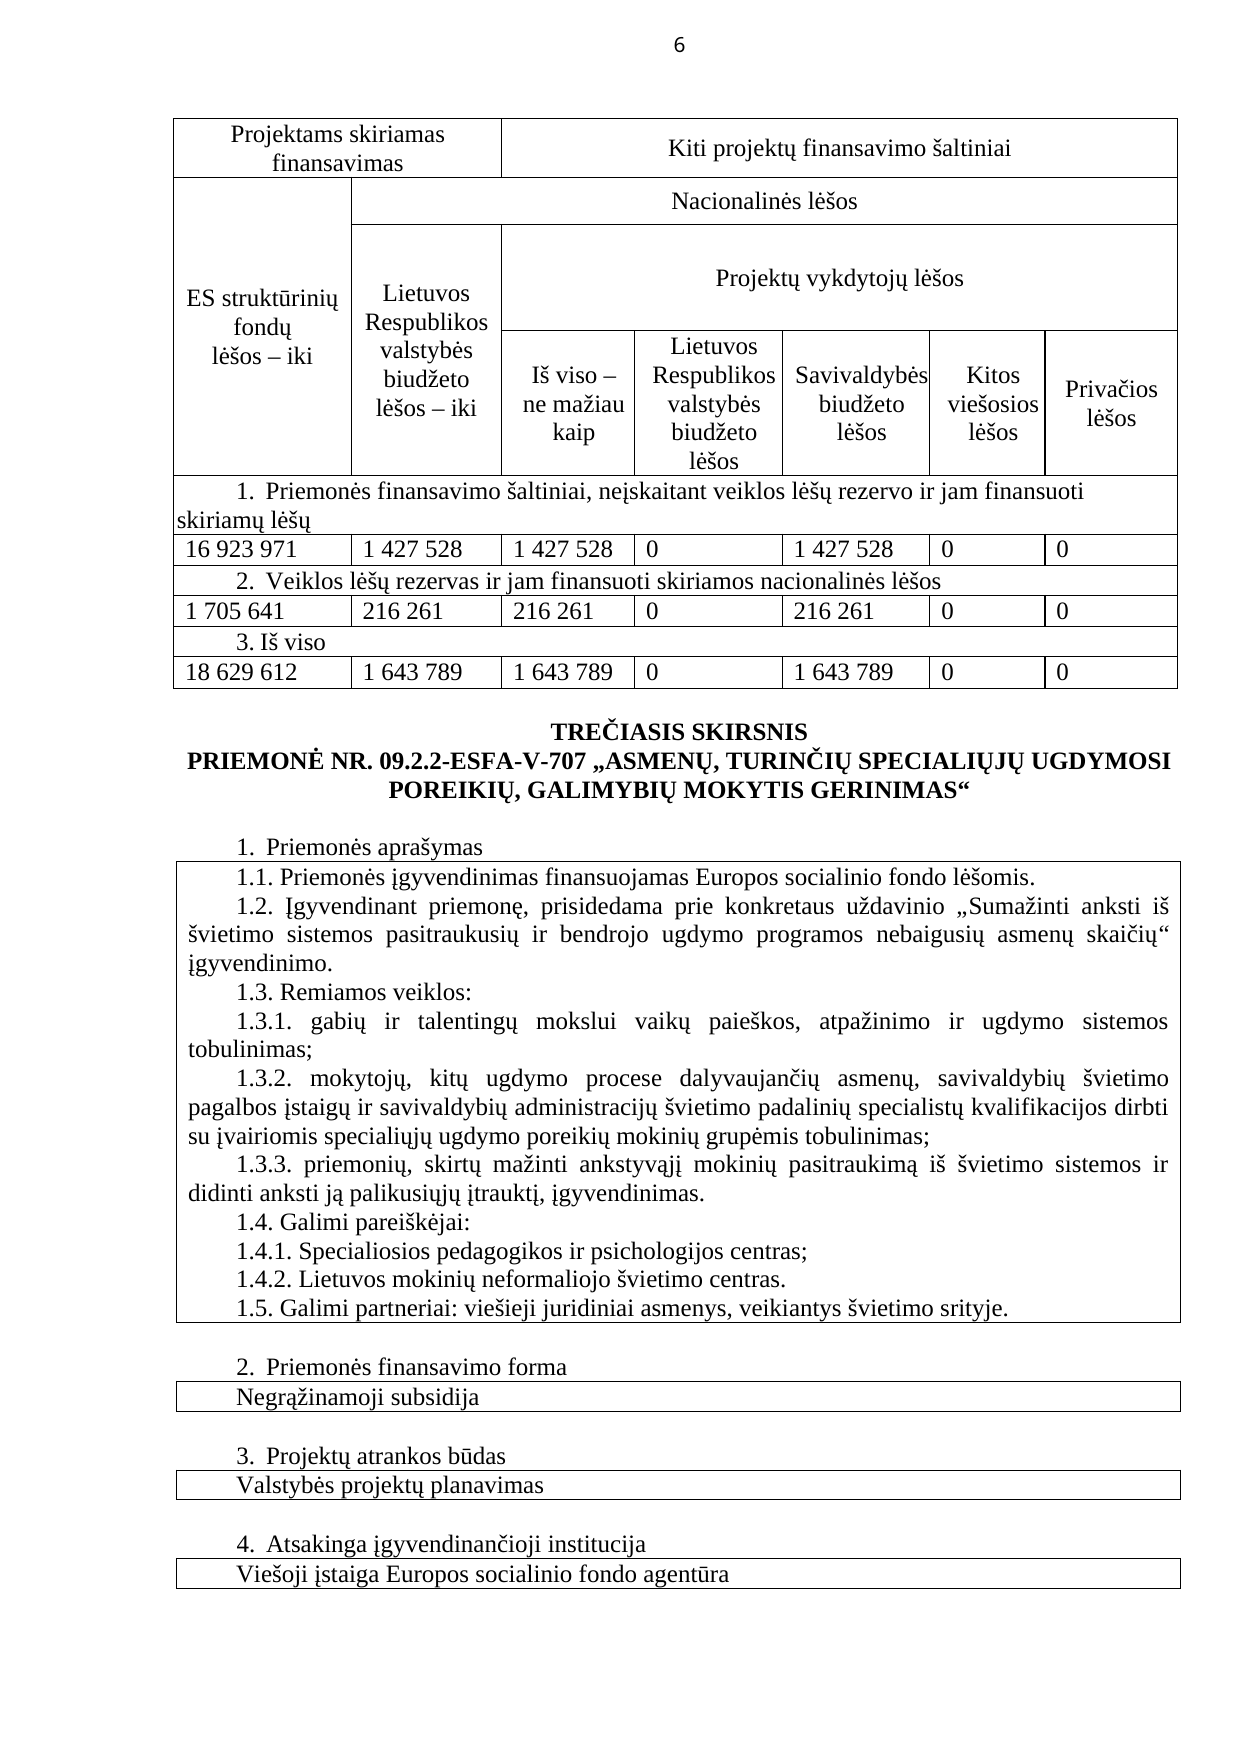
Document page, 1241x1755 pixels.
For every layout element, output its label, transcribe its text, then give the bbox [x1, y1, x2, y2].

table_cell 1 643 789 [502, 657, 634, 687]
table_cell 0 [1046, 535, 1177, 565]
table_cell 216 261 [783, 596, 929, 626]
table_cell Lietuvos Respublikos valstybės biudžeto lėšos [635, 331, 782, 475]
table_cell 16 923 971 [174, 535, 351, 565]
table_cell Iš viso – ne mažiau kaip [502, 331, 634, 475]
table_cell 2. Veiklos lėšų rezervas ir jam finansuoti skiriamos nacionalinės lėšos [174, 566, 1177, 595]
table_cell 3. Iš viso [174, 627, 1177, 656]
table_header Valstybės projektų planavimas [177, 1471, 1180, 1499]
text 2. Priemonės finansavimo forma [236, 1352, 1181, 1381]
table_cell 0 [1046, 657, 1177, 687]
table_cell 1 427 528 [502, 535, 634, 565]
table_cell 1 427 528 [352, 535, 501, 565]
table_header Viešoji įstaiga Europos socialinio fondo agentūra [177, 1559, 1180, 1588]
table_cell Savivaldybės biudžeto lėšos [783, 331, 929, 475]
table_header Projektams skiriamas finansavimas [174, 119, 501, 177]
text 3. Projektų atrankos būdas [236, 1441, 1181, 1469]
table_cell Kitos viešosios lėšos [930, 331, 1044, 475]
table_header 1.1. Priemonės įgyvendinimas finansuojamas Europos socialinio fondo lėšomis. [177, 862, 1180, 891]
table_cell 0 [1046, 596, 1177, 626]
table_cell ES struktūrinių fondų lėšos – iki [174, 178, 351, 475]
table_header Negrąžinamoji subsidija [177, 1382, 1180, 1411]
table_cell 1. Priemonės finansavimo šaltiniai, neįskaitant veiklos lėšų rezervo ir jam finansuoti skiriamų lėšų [174, 476, 1177, 533]
table_cell 0 [635, 596, 782, 626]
text 4. Atsakinga įgyvendinančioji institucija [236, 1529, 1181, 1558]
table_cell 0 [635, 657, 782, 687]
table_cell 1 427 528 [783, 535, 929, 565]
text PRIEMONĖ NR. 09.2.2-ESFA-V-707 „ASMENŲ, TURINČIŲ SPECIALIŲJŲ UGDYMOSI POREIKIŲ, GALIMYBIŲ MOKYTIS GERINIMAS“ [177, 746, 1181, 803]
table_cell 0 [635, 535, 782, 565]
table_cell 216 261 [502, 596, 634, 626]
table_cell 216 261 [352, 596, 501, 626]
table_cell 0 [930, 657, 1044, 687]
text 1. Priemonės aprašymas [236, 832, 1181, 861]
table_header Kiti projektų finansavimo šaltiniai [502, 119, 1177, 177]
text TREČIASIS SKIRSNIS [177, 717, 1181, 746]
table_cell 1.5. Galimi partneriai: viešieji juridiniai asmenys, veikiantys švietimo srityje. [177, 1293, 1180, 1322]
table_cell 0 [930, 535, 1044, 565]
table_cell Projektų vykdytojų lėšos [502, 225, 1177, 330]
table_cell 1.3. Remiamos veiklos: 1.3.1. gabių ir talentingų mokslui vaikų paieškos, atpažinimo ir ugdymo sistemos tobulinimas; 1.3.2. mokytojų, kitų ugdymo procese dalyvaujančių asmenų, savivaldybių švietimo pagalbos įstaigų ir savivaldybių administracijų švietimo padalinių specialistų kvalifikacijos dirbti su įvairiomis specialiųjų ugdymo poreikių mokinių grupėmis tobulinimas; 1.3.3. priemonių, skirtų mažinti ankstyvąjį mokinių pasitraukimą iš švietimo sistemos ir didinti anksti ją palikusiųjų įtrauktį, įgyvendinimas. [177, 977, 1180, 1207]
table_cell 1.2. Įgyvendinant priemonę, prisidedama prie konkretaus uždavinio „Sumažinti anksti iš švietimo sistemos pasitraukusių ir bendrojo ugdymo programos nebaigusių asmenų skaičių“ įgyvendinimo. [177, 891, 1180, 977]
table_cell 1.4. Galimi pareiškėjai: 1.4.1. Specialiosios pedagogikos ir psichologijos centras; 1.4.2. Lietuvos mokinių neformaliojo švietimo centras. [177, 1207, 1180, 1293]
table_cell Nacionalinės lėšos [352, 178, 1177, 224]
table_cell Privačios lėšos [1046, 331, 1177, 475]
table_cell 0 [930, 596, 1044, 626]
table_cell Lietuvos Respublikos valstybės biudžeto lėšos – iki [352, 225, 501, 475]
table_cell 18 629 612 [174, 657, 351, 687]
table_cell 1 643 789 [352, 657, 501, 687]
table_cell 1 705 641 [174, 596, 351, 626]
table_cell 1 643 789 [783, 657, 929, 687]
